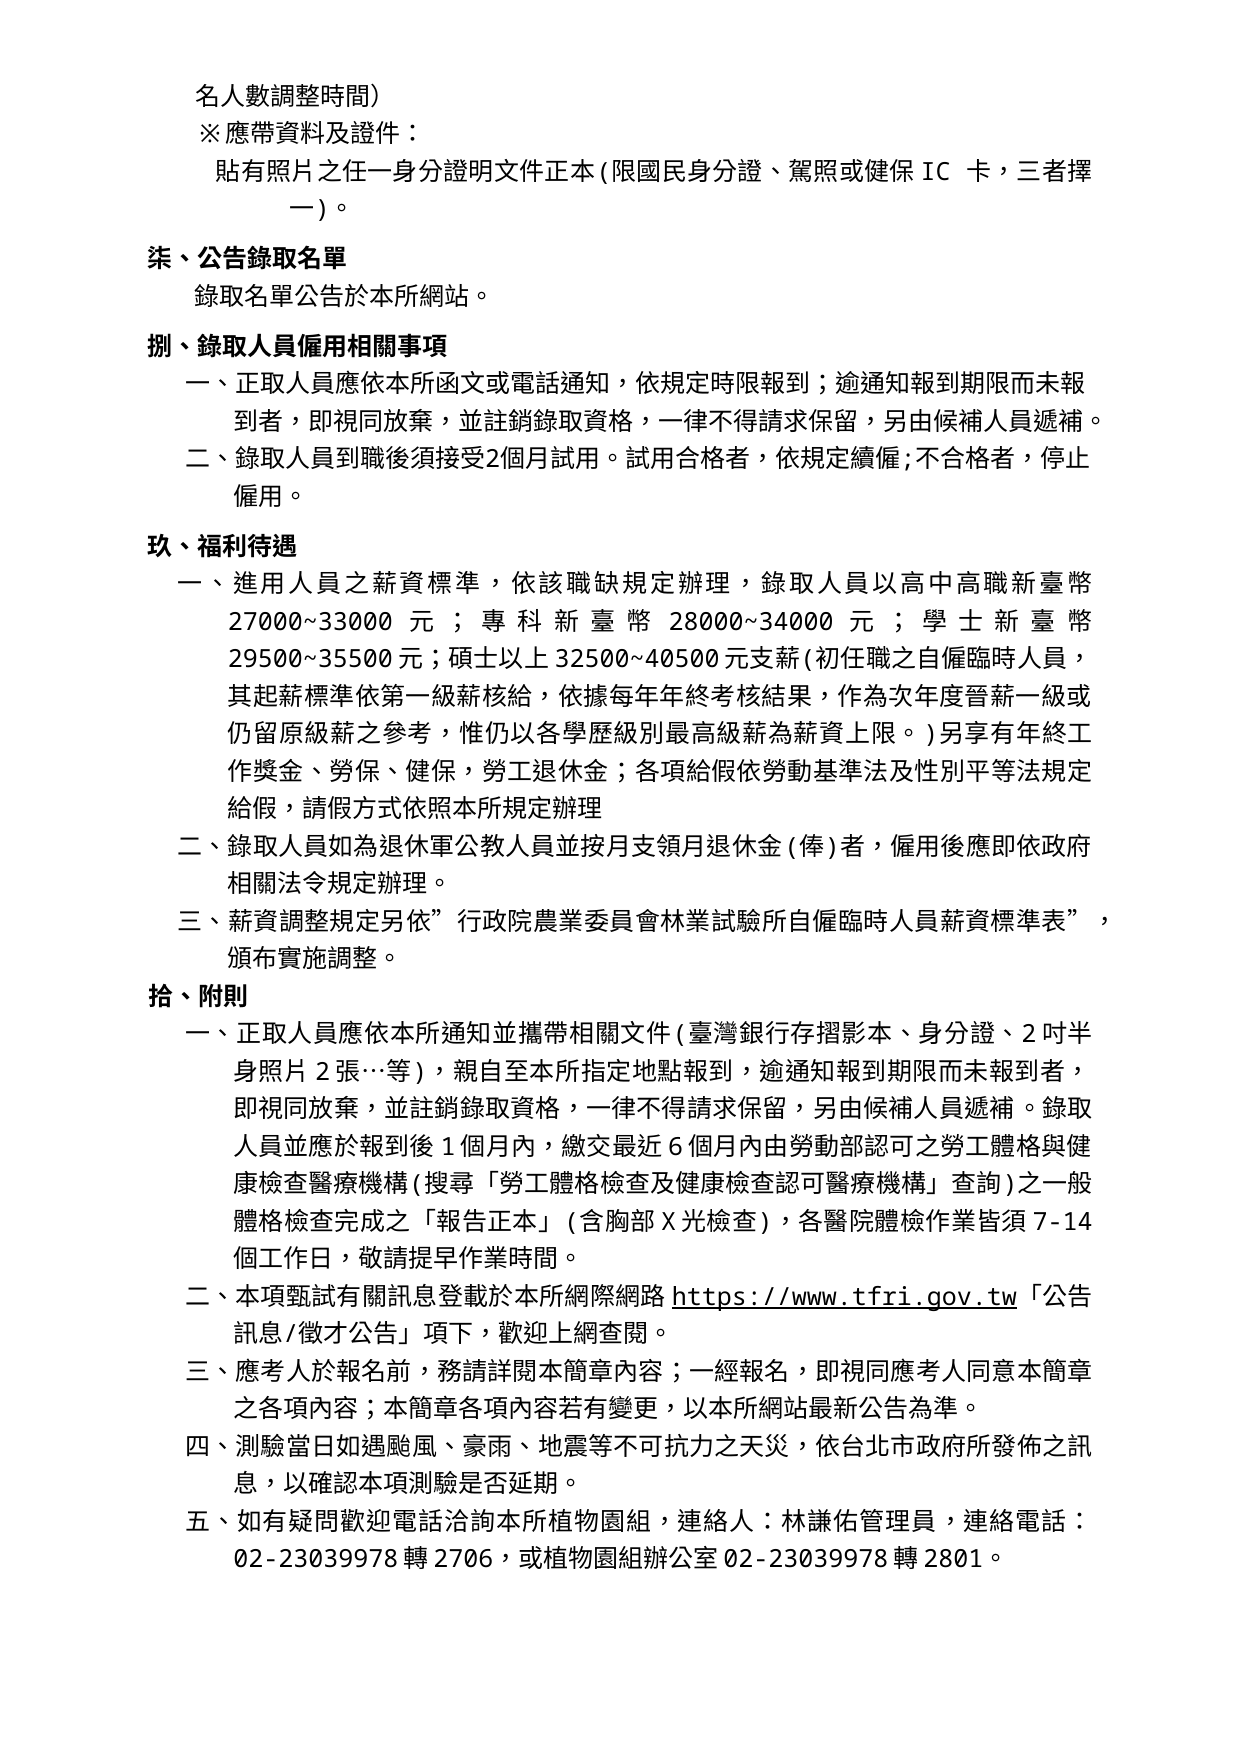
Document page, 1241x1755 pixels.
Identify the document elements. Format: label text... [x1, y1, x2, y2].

text 一、進用人員之薪資標準，依該職缺規定辦理，錄取人員以高中高職新臺幣27000~33000元；專科新臺幣28000~34000元；學士新臺幣29500~35500元；碩士以上32500~40500元支薪(初任職之自僱臨時人員，其起薪標準依第一級薪核給，依據每年年終考核結果，作為次年度晉薪一級或仍留原級薪之參考，惟仍以各學歷級別最高級薪為薪資上限。)另享有年終工作獎金、勞保、健保，勞工退休金；各項給假依勞動基準法及性別平等法規定給假，請假方式依照本所規定辦理 [177, 562, 1093, 825]
text 三、應考人於報名前，務請詳閱本簡章內容；一經報名，即視同應考人同意本簡章之各項內容；本簡章各項內容若有變更，以本所網站最新公告為準。 [185, 1350, 1093, 1425]
text 四、測驗當日如遇颱風、豪雨、地震等不可抗力之天災，依台北市政府所發佈之訊息，以確認本項測驗是否延期。 [185, 1425, 1093, 1500]
text 捌、錄取人員僱用相關事項 [148, 325, 1093, 362]
text 五、如有疑問歡迎電話洽詢本所植物園組，連絡人：林謙佑管理員，連絡電話：02-23039978轉2706，或植物園組辦公室02-23039978轉2801。 [185, 1500, 1093, 1575]
text 一、正取人員應依本所通知並攜帶相關文件(臺灣銀行存摺影本、身分證、2吋半身照片2張…等)，親自至本所指定地點報到，逾通知報到期限而未報到者，即視同放棄，並註銷錄取資格，一律不得請求保留，另由候補人員遞補。錄取人員並應於報到後1個月內，繳交最近6個月內由勞動部認可之勞工體格與健康檢查醫療機構(搜尋「勞工體格檢查及健康檢查認可醫療機構」查詢)之一般體格檢查完成之「報告正本」(含胸部X光檢查)，各醫院體檢作業皆須7-14個工作日，敬請提早作業時間。 [185, 1012, 1093, 1275]
text 柒、公告錄取名單 [148, 237, 1093, 275]
text 貼有照片之任一身分證明文件正本(限國民身分證、駕照或健保IC 卡，三者擇一)。 [216, 150, 1093, 225]
text 拾、附則 [148, 975, 1093, 1012]
text 二、錄取人員如為退休軍公教人員並按月支領月退休金(俸)者，僱用後應即依政府相關法令規定辦理。 [177, 825, 1093, 900]
text 三、薪資調整規定另依”行政院農業委員會林業試驗所自僱臨時人員薪資標準表”，頒布實施調整。 [177, 900, 1093, 975]
text 一、正取人員應依本所函文或電話通知，依規定時限報到；逾通知報到期限而未報到者，即視同放棄，並註銷錄取資格，一律不得請求保留，另由候補人員遞補。 [185, 362, 1093, 437]
text 玖、福利待遇 [148, 525, 1093, 562]
text 二、錄取人員到職後須接受2個月試用。試用合格者，依規定續僱;不合格者，停止僱用。 [185, 437, 1093, 512]
text 名人數調整時間） [195, 75, 1093, 112]
text ※應帶資料及證件： [195, 112, 1093, 150]
text 二、本項甄試有關訊息登載於本所網際網路https://www.tfri.gov.tw「公告訊息/徵才公告」項下，歡迎上網查閱。 [185, 1275, 1093, 1350]
text 錄取名單公告於本所網站。 [194, 275, 1093, 312]
